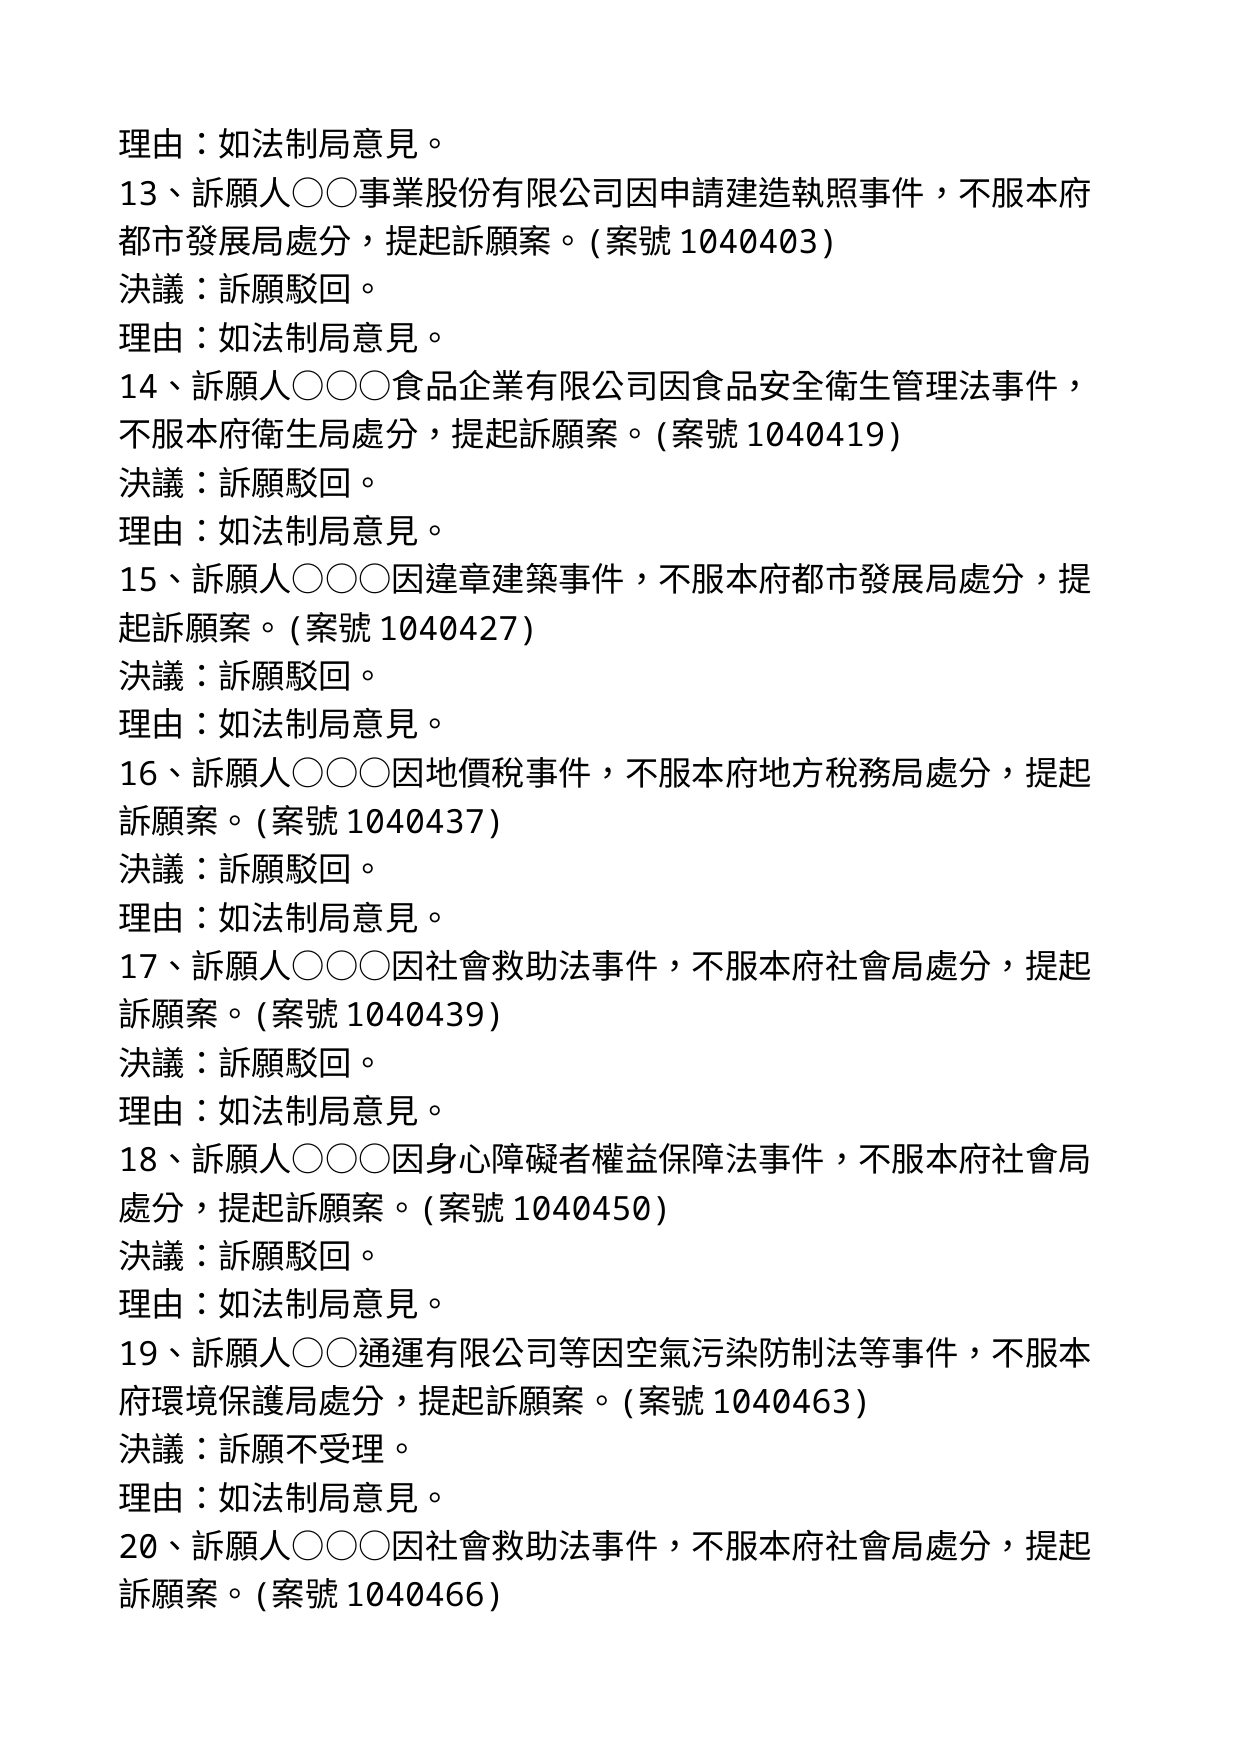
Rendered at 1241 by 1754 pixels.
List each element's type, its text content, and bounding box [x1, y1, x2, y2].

text 決議：訴願不受理。 [118, 1423, 1122, 1471]
text 理由：如法制局意見。 [118, 311, 1122, 360]
text 理由：如法制局意見。 [118, 1471, 1122, 1520]
text 決議：訴願駁回。 [118, 1230, 1122, 1278]
text 決議：訴願駁回。 [118, 1037, 1122, 1085]
text 決議：訴願駁回。 [118, 650, 1122, 698]
text 16、訴願人○○○因地價稅事件，不服本府地方稅務局處分，提起訴願案。(案號1040437) [118, 746, 1122, 843]
text 13、訴願人○○事業股份有限公司因申請建造執照事件，不服本府都市發展局處分，提起訴願案。(案號1040403) [118, 166, 1122, 263]
text 理由：如法制局意見。 [118, 505, 1122, 553]
text 決議：訴願駁回。 [118, 843, 1122, 891]
text 決議：訴願駁回。 [118, 457, 1122, 505]
text 理由：如法制局意見。 [118, 891, 1122, 940]
text 理由：如法制局意見。 [118, 118, 1122, 166]
text 20、訴願人○○○因社會救助法事件，不服本府社會局處分，提起訴願案。(案號1040466) [118, 1520, 1122, 1617]
text 理由：如法制局意見。 [118, 1085, 1122, 1133]
text 14、訴願人○○○食品企業有限公司因食品安全衛生管理法事件，不服本府衛生局處分，提起訴願案。(案號1040419) [118, 360, 1122, 457]
text 理由：如法制局意見。 [118, 1278, 1122, 1326]
text 決議：訴願駁回。 [118, 263, 1122, 311]
text 18、訴願人○○○因身心障礙者權益保障法事件，不服本府社會局處分，提起訴願案。(案號1040450) [118, 1133, 1122, 1230]
text 15、訴願人○○○因違章建築事件，不服本府都市發展局處分，提起訴願案。(案號1040427) [118, 553, 1122, 650]
text 17、訴願人○○○因社會救助法事件，不服本府社會局處分，提起訴願案。(案號1040439) [118, 940, 1122, 1037]
text 理由：如法制局意見。 [118, 698, 1122, 746]
text 19、訴願人○○通運有限公司等因空氣污染防制法等事件，不服本府環境保護局處分，提起訴願案。(案號1040463) [118, 1326, 1122, 1423]
